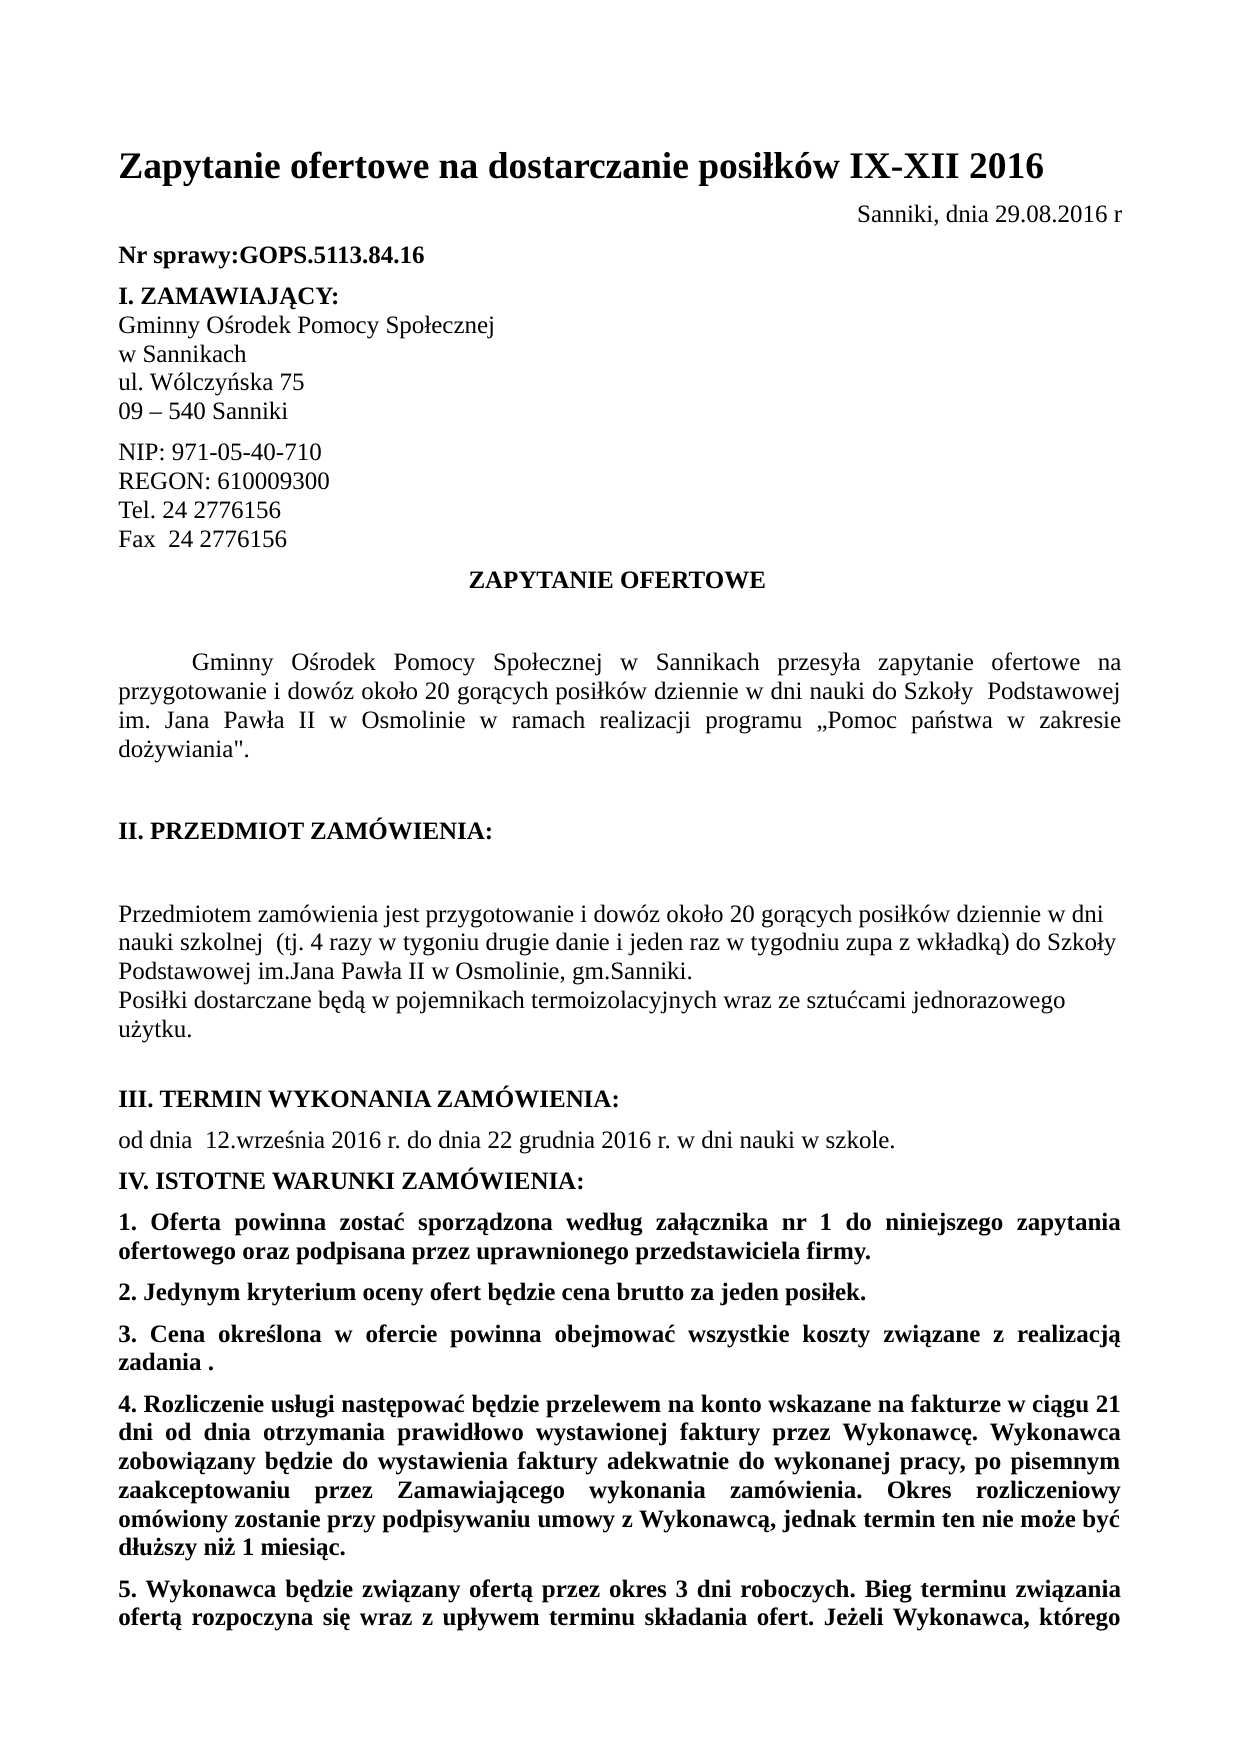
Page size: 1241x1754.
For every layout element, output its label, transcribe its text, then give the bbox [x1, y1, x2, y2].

text I. ZAMAWIAJĄCY: Gminny Ośrodek Pomocy Społecznej w Sannikach ul. Wólczyńska 75 09 – 540 Sanniki [118, 281, 1122, 425]
text Przedmiotem zamówienia jest przygotowanie i dowóz około 20 gorących posiłków dziennie w dni nauki szkolnej (tj. 4 razy w tygoniu drugie danie i jeden raz w tygodniu zupa z wkładką) do Szkoły Podstawowej im.Jana Pawła II w Osmolinie, gm.Sanniki. Posiłki dostarczane będą w pojemnikach termoizolacyjnych wraz ze sztućcami jednorazowego użytku. [118, 899, 1122, 1071]
text IV. ISTOTNE WARUNKI ZAMÓWIENIA: [118, 1166, 1122, 1195]
text 4. Rozliczenie usługi następować będzie przelewem na konto wskazane na fakturze w ciągu 21 dni od dnia otrzymania prawidłowo wystawionej faktury przez Wykonawcę. Wykonawca zobowiązany będzie do wystawienia faktury adekwatnie do wykonanej pracy, po pisemnym zaakceptowaniu przez Zamawiającego wykonania zamówienia. Okres rozliczeniowy omówiony zostanie przy podpisywaniu umowy z Wykonawcą, jednak termin ten nie może być dłuższy niż 1 miesiąc. [118, 1389, 1122, 1561]
subtitle Zapytanie ofertowe na dostarczanie posiłków IX-XII 2016 [118, 143, 1122, 186]
text NIP: 971-05-40-710 REGON: 610009300 Tel. 24 2776156 Fax 24 2776156 [118, 437, 1122, 552]
text 1. Oferta powinna zostać sporządzona według załącznika nr 1 do niniejszego zapytania ofertowego oraz podpisana przez uprawnionego przedstawiciela firmy. [118, 1207, 1122, 1265]
text Sanniki, dnia 29.08.2016 r [118, 199, 1122, 227]
text 2. Jedynym kryterium oceny ofert będzie cena brutto za jeden posiłek. [118, 1277, 1122, 1306]
text od dnia 12.września 2016 r. do dnia 22 grudnia 2016 r. w dni nauki w szkole. [118, 1125, 1122, 1154]
text 5. Wykonawca będzie związany ofertą przez okres 3 dni roboczych. Bieg terminu związania ofertą rozpoczyna się wraz z upływem terminu składania ofert. Jeżeli Wykonawca, którego [118, 1574, 1122, 1631]
text III. TERMIN WYKONANIA ZAMÓWIENIA: [118, 1084, 1122, 1112]
text ZAPYTANIE OFERTOWE [118, 565, 1122, 594]
text Nr sprawy:GOPS.5113.84.16 [118, 240, 1122, 269]
text II. PRZEDMIOT ZAMÓWIENIA: [118, 816, 1122, 845]
text 3. Cena określona w ofercie powinna obejmować wszystkie koszty związane z realizacją zadania . [118, 1319, 1122, 1376]
text Gminny Ośrodek Pomocy Społecznej w Sannikach przesyła zapytanie ofertowe na przygotowanie i dowóz około 20 gorących posiłków dziennie w dni nauki do Szkoły Podstawowej im. Jana Pawła II w Osmolinie w ramach realizacji programu „Pomoc państwa w zakresie dożywiania". [118, 647, 1122, 762]
